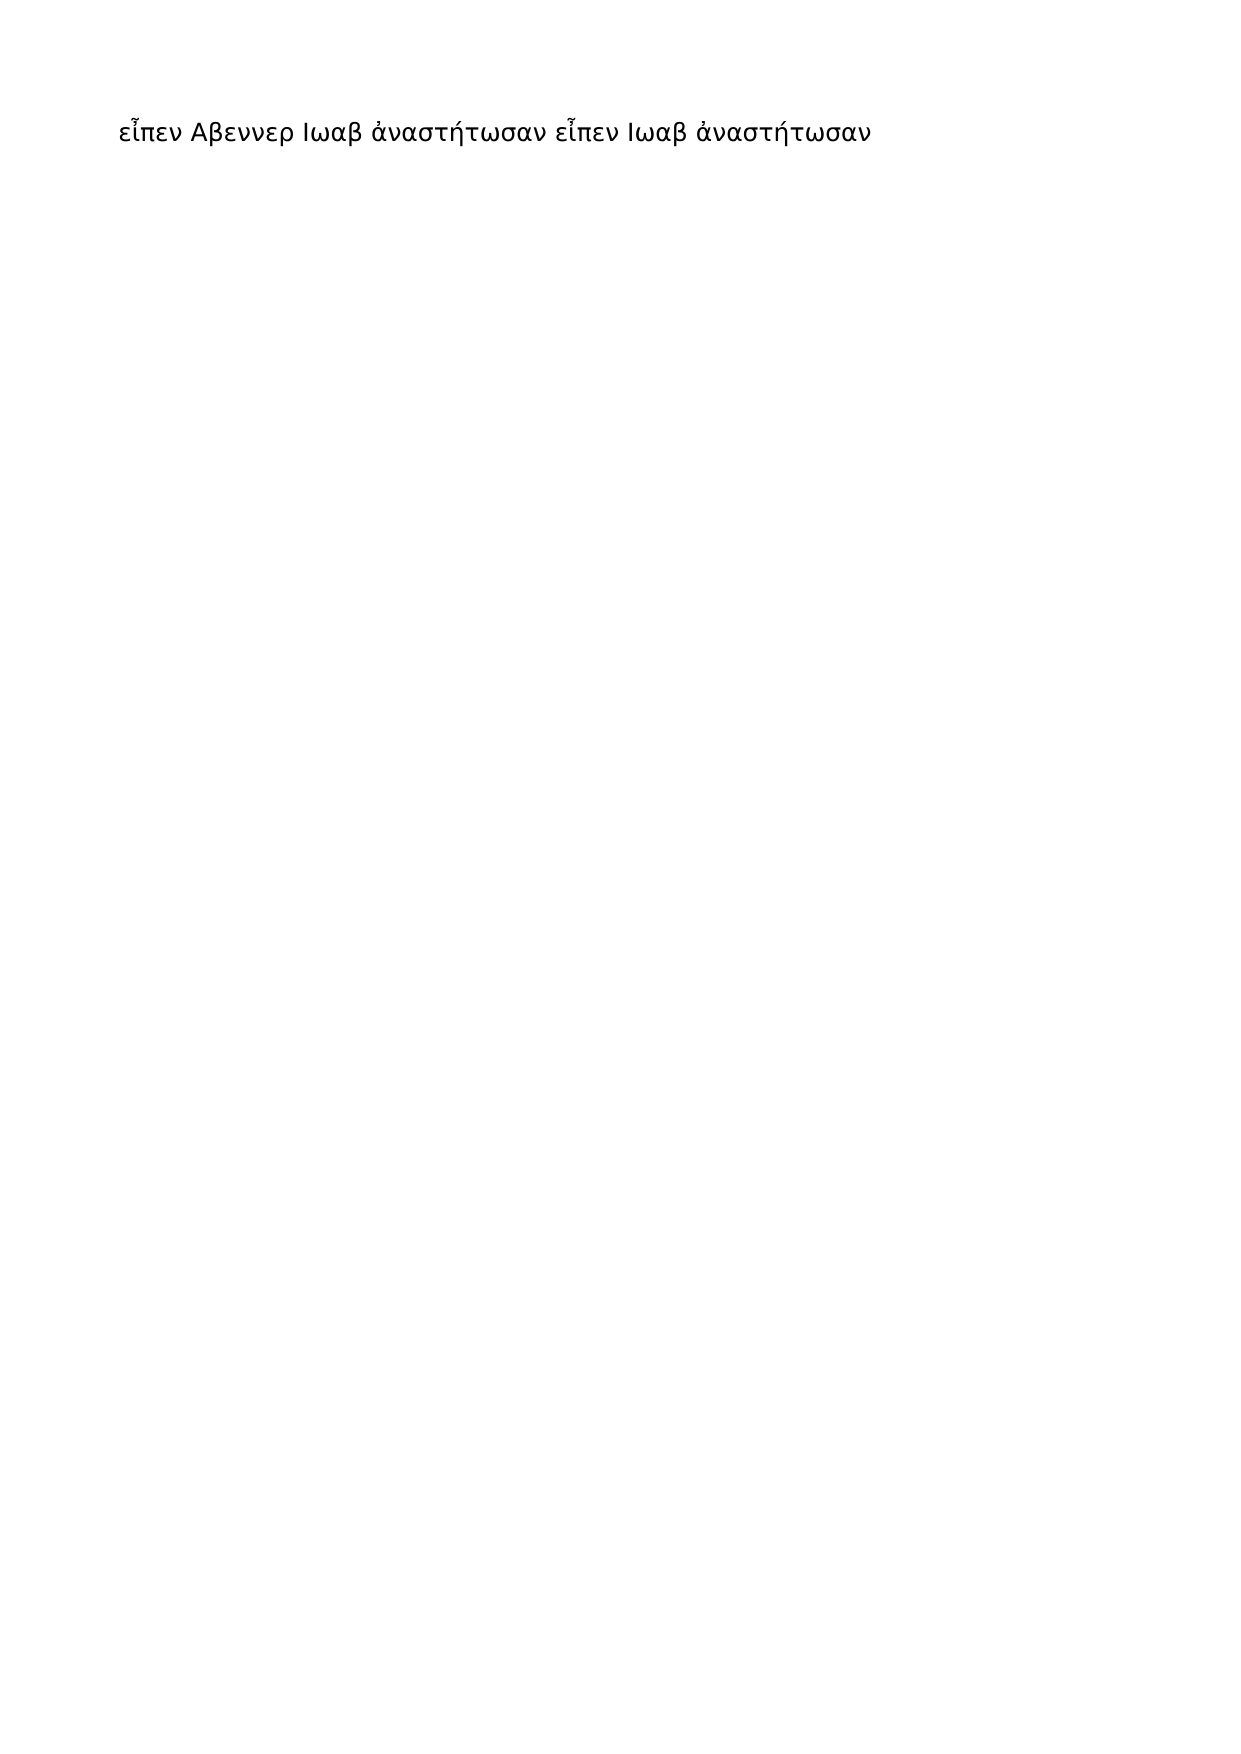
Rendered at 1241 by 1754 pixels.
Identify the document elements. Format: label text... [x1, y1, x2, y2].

text εἶπεν Αβεννερ Ιωαβ ἀναστήτωσαν εἶπεν Ιωαβ ἀναστήτωσαν [118, 118, 1122, 147]
